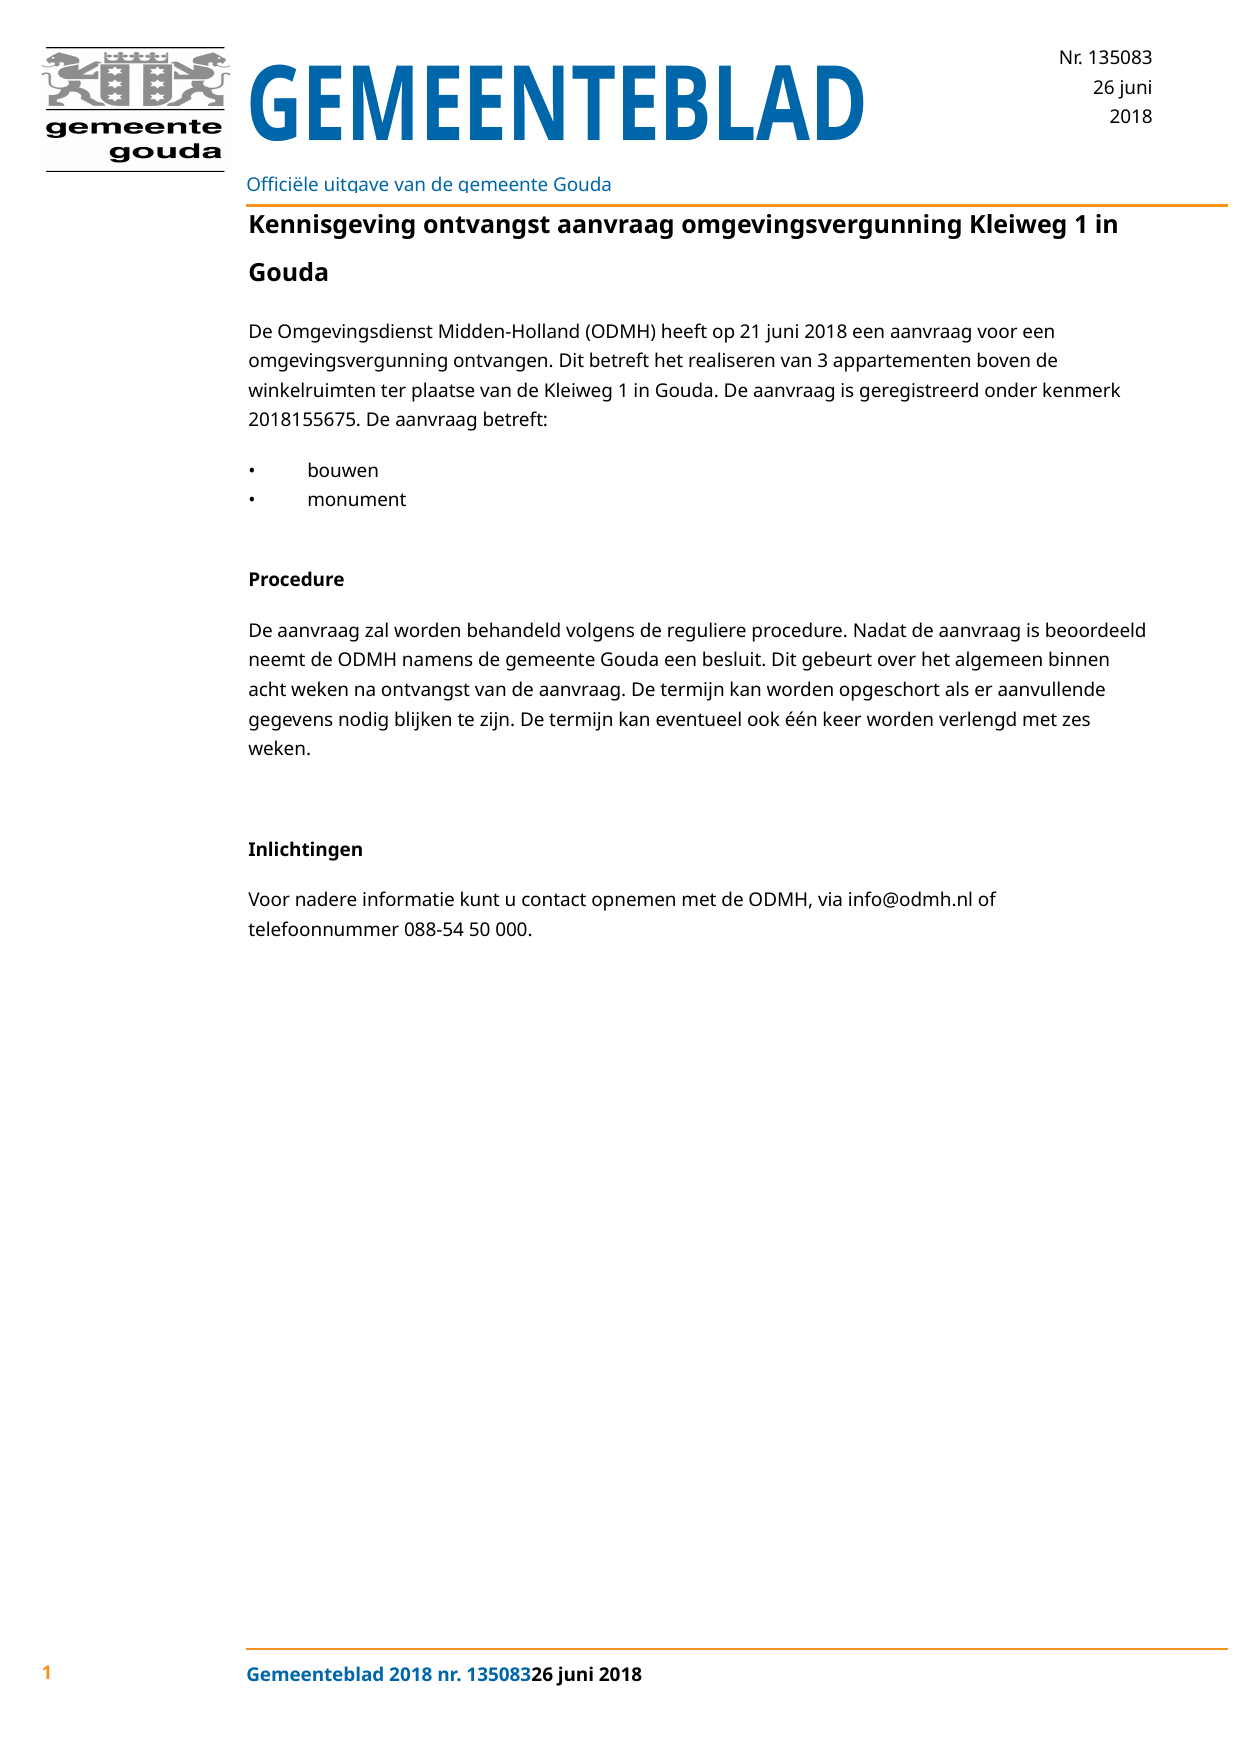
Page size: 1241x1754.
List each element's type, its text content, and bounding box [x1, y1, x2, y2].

text Inlichtingen [248, 836, 1152, 862]
text De aanvraag zal worden behandeld volgens de reguliere procedure. Nadat de aanvraag is beoordeeld neemt de ODMH namens de gemeente Gouda een besluit. Dit gebeurt over het algemeen binnen acht weken na ontvangst van de aanvraag. De termijn kan worden opgeschort als er aanvullende gegevens nodig blijken te zijn. De termijn kan eventueel ook één keer worden verlengd met zes weken. [248, 617, 1152, 761]
picture [41, 47, 231, 172]
text De Omgevingsdienst Midden-Holland (ODMH) heeft op 21 juni 2018 een aanvraag voor een omgevingsvergunning ontvangen. Dit betreft het realiseren van 3 appartementen boven de winkelruimten ter plaatse van de Kleiweg 1 in Gouda. De aanvraag is geregistreerd onder kenmerk 2018155675. De aanvraag betreft: [248, 318, 1152, 432]
list monument [248, 487, 1152, 512]
text Procedure [248, 567, 1152, 592]
text Voor nadere informatie kunt u contact opnemen met de ODMH, via info@odmh.nl of telefoonnummer 088-54 50 000. [248, 887, 1152, 942]
list bouwen [248, 457, 1152, 483]
text Kennisgeving ontvangst aanvraag omgevingsvergunning Kleiweg 1 in Gouda [248, 207, 1152, 288]
